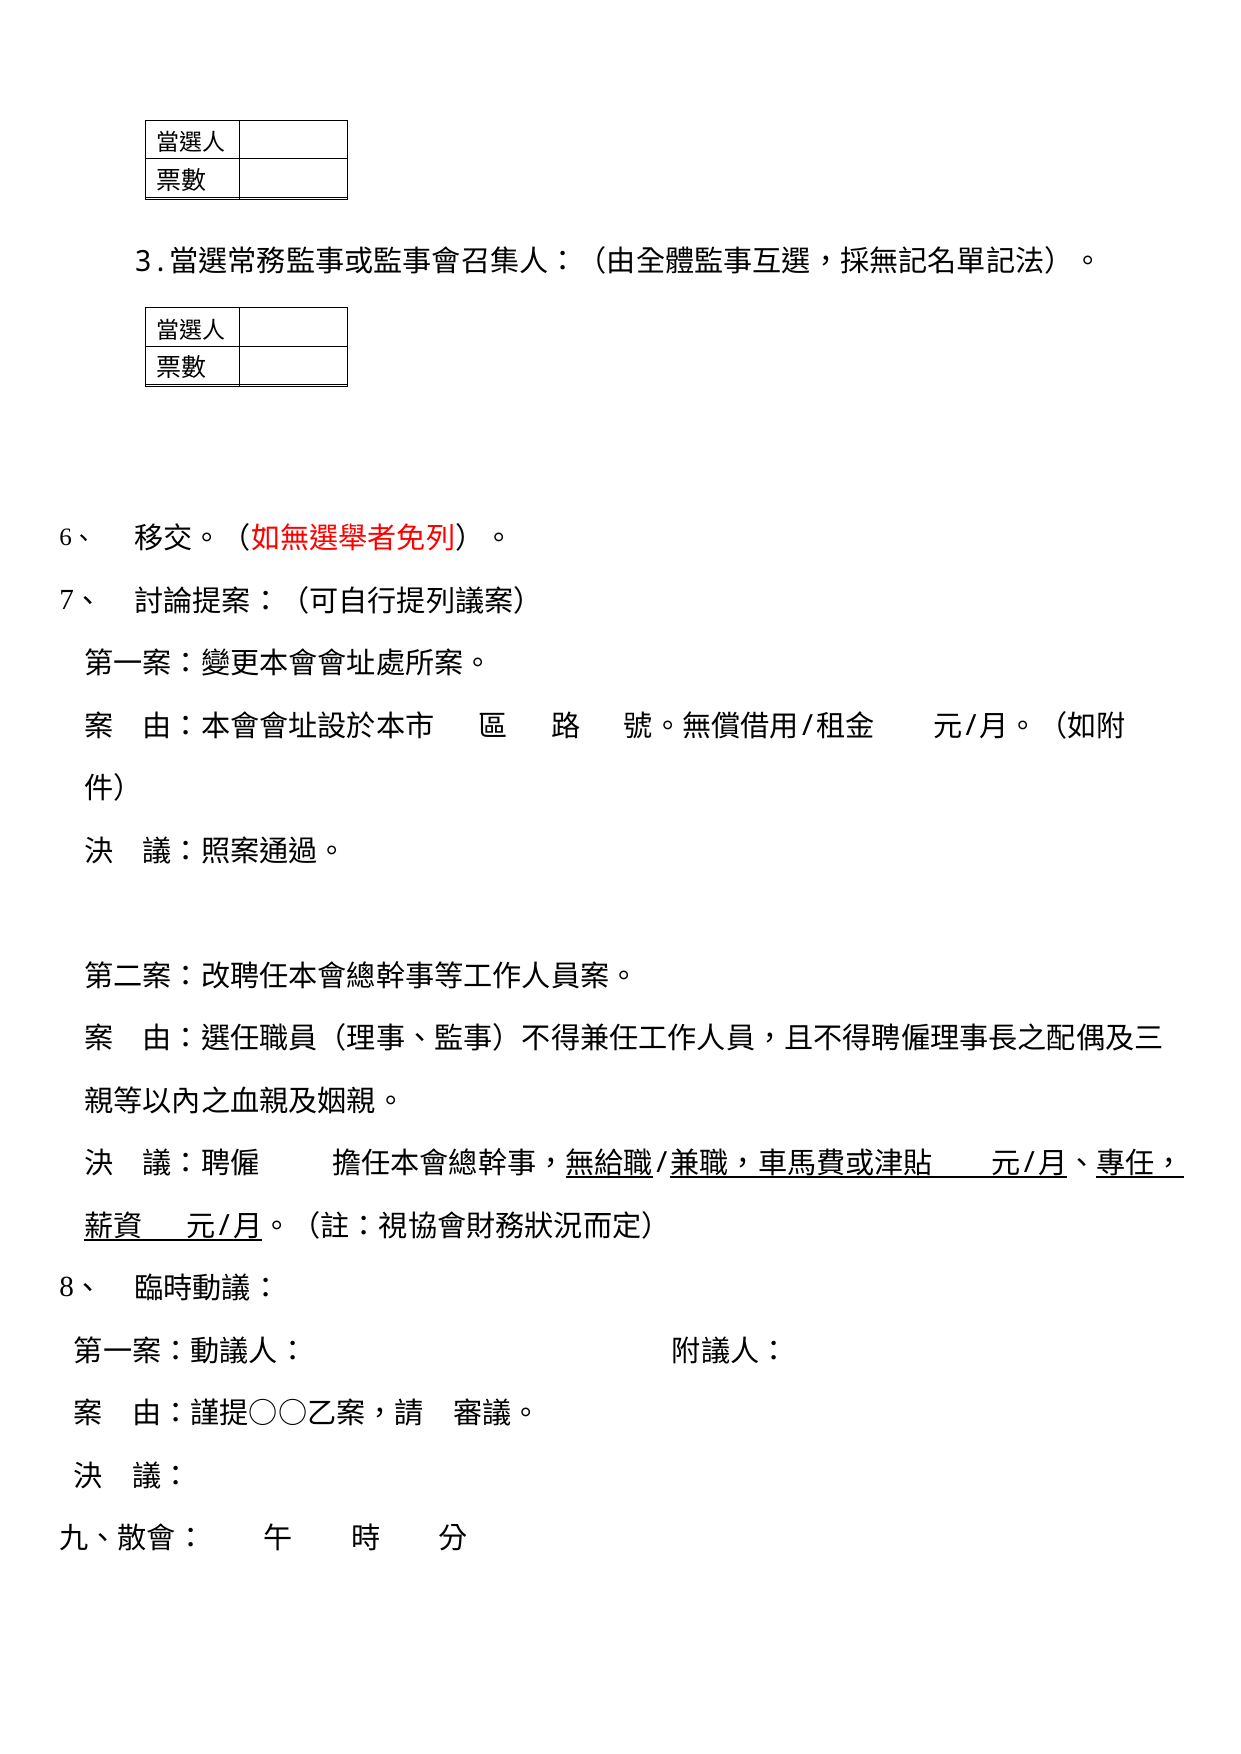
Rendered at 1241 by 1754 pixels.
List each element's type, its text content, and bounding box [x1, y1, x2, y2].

text 第一案：變更本會會址處所案。 [84, 619, 1181, 682]
table_cell 票數 [146, 347, 239, 384]
text 第二案：改聘任本會總幹事等工作人員案。 [84, 932, 1181, 994]
table_header [240, 308, 347, 346]
text 3.當選常務監事或監事會召集人：（由全體監事互選，採無記名單記法）。 [134, 239, 1181, 279]
text 案 由：本會會址設於本市 區 路 號。無償借用/租金 元/月。（如附件） [84, 682, 1181, 807]
table_cell [240, 347, 347, 384]
text 決 議： [59, 1432, 1181, 1494]
text 案 由：謹提○○乙案，請 審議。 [59, 1369, 1181, 1432]
table_cell 票數 [146, 159, 239, 197]
text 第一案：動議人： 附議人： [59, 1307, 1181, 1369]
text 案 由：選任職員（理事、監事）不得兼任工作人員，且不得聘僱理事長之配偶及三親等以內之血親及姻親。 [84, 994, 1181, 1119]
list 討論提案：（可自行提列議案） [59, 557, 1181, 619]
table_cell [240, 159, 347, 197]
text 九、散會： 午 時 分 [59, 1494, 1181, 1557]
list 移交。（如無選舉者免列）。 [59, 494, 1181, 557]
list 臨時動議： [59, 1244, 1181, 1307]
table_header [240, 121, 347, 158]
text 決 議：聘僱 擔任本會總幹事，無給職/兼職，車馬費或津貼 元/月、專任，薪資 元/月。（註：視協會財務狀況而定） [84, 1119, 1181, 1244]
table_header 當選人 [146, 121, 239, 158]
table_header 當選人 [146, 308, 239, 346]
text 決 議：照案通過。 [84, 807, 1181, 869]
